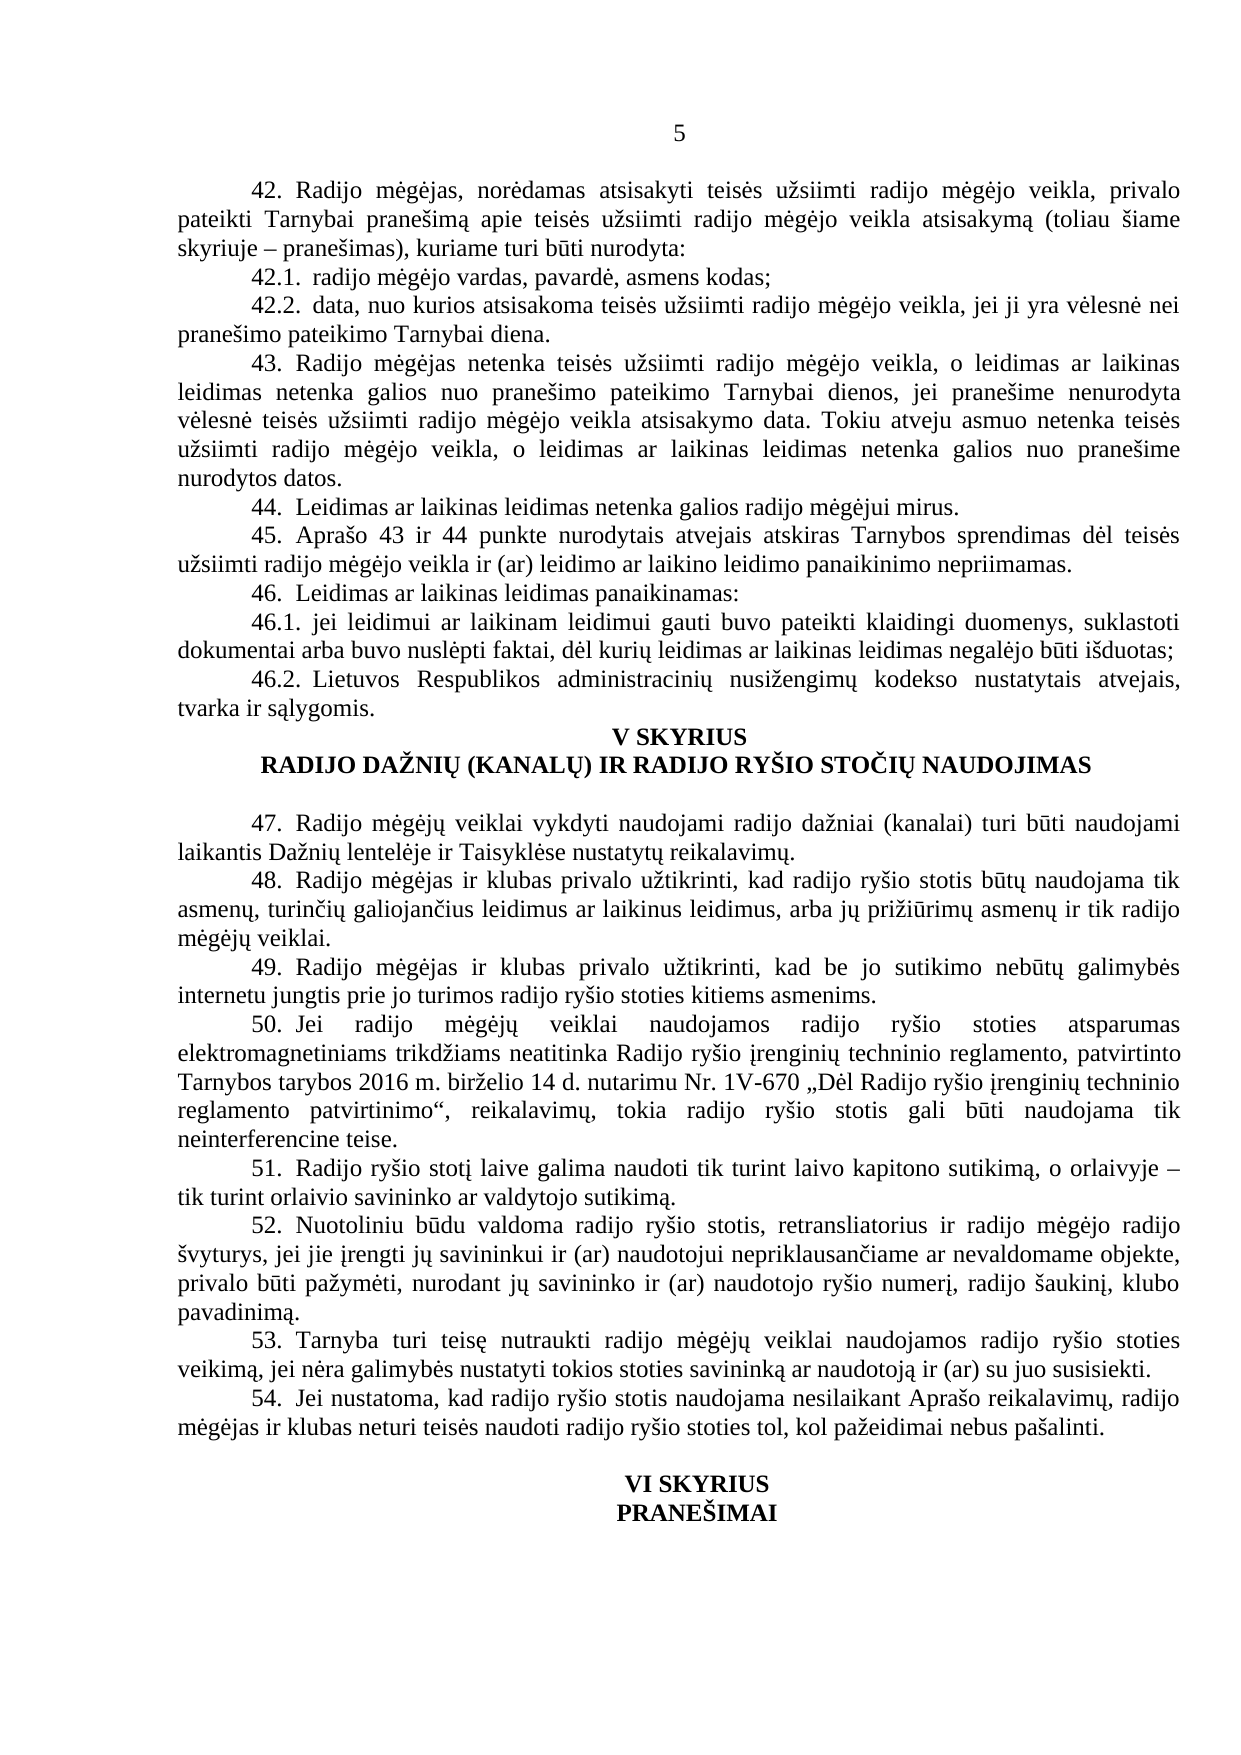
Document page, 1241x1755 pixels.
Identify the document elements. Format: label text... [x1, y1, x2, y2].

text 52. Nuotoliniu būdu valdoma radijo ryšio stotis, retransliatorius ir radijo mėgėjo radijo švyturys, jei jie įrengti jų savininkui ir (ar) naudotojui nepriklausančiame ar nevaldomame objekte, privalo būti pažymėti, nurodant jų savininko ir (ar) naudotojo ryšio numerį, radijo šaukinį, klubo pavadinimą. [177, 1211, 1181, 1326]
text 51. Radijo ryšio stotį laive galima naudoti tik turint laivo kapitono sutikimą, o orlaivyje – tik turint orlaivio savininko ar valdytojo sutikimą. [177, 1153, 1181, 1211]
text RADIJO DAŽNIŲ (KANALŲ) IR RADIJO RYŠIO STOČIŲ NAUDOJIMAS [177, 751, 1181, 779]
text V SKYRIUS [177, 722, 1181, 751]
text 43. Radijo mėgėjas netenka teisės užsiimti radijo mėgėjo veikla, o leidimas ar laikinas leidimas netenka galios nuo pranešimo pateikimo Tarnybai dienos, jei pranešime nenurodyta vėlesnė teisės užsiimti radijo mėgėjo veikla atsisakymo data. Tokiu atveju asmuo netenka teisės užsiimti radijo mėgėjo veikla, o leidimas ar laikinas leidimas netenka galios nuo pranešime nurodytos datos. [177, 348, 1181, 492]
text 47. Radijo mėgėjų veiklai vykdyti naudojami radijo dažniai (kanalai) turi būti naudojami laikantis Dažnių lentelėje ir Taisyklėse nustatytų reikalavimų. [177, 808, 1181, 866]
text 46.2. Lietuvos Respublikos administracinių nusižengimų kodekso nustatytais atvejais, tvarka ir sąlygomis. [177, 664, 1181, 722]
text 53. Tarnyba turi teisę nutraukti radijo mėgėjų veiklai naudojamos radijo ryšio stoties veikimą, jei nėra galimybės nustatyti tokios stoties savininką ar naudotoją ir (ar) su juo susisiekti. [177, 1326, 1181, 1383]
text 49. Radijo mėgėjas ir klubas privalo užtikrinti, kad be jo sutikimo nebūtų galimybės internetu jungtis prie jo turimos radijo ryšio stoties kitiems asmenims. [177, 952, 1181, 1009]
text 50. Jei radijo mėgėjų veiklai naudojamos radijo ryšio stoties atsparumas elektromagnetiniams trikdžiams neatitinka Radijo ryšio įrenginių techninio reglamento, patvirtinto Tarnybos tarybos 2016 m. birželio 14 d. nutarimu Nr. 1V-670 „Dėl Radijo ryšio įrenginių techninio reglamento patvirtinimo“, reikalavimų, tokia radijo ryšio stotis gali būti naudojama tik neinterferencine teise. [177, 1009, 1181, 1153]
text PRANEŠIMAI [213, 1498, 1181, 1527]
text 42. Radijo mėgėjas, norėdamas atsisakyti teisės užsiimti radijo mėgėjo veikla, privalo pateikti Tarnybai pranešimą apie teisės užsiimti radijo mėgėjo veikla atsisakymą (toliau šiame skyriuje – pranešimas), kuriame turi būti nurodyta: [177, 176, 1181, 262]
text 48. Radijo mėgėjas ir klubas privalo užtikrinti, kad radijo ryšio stotis būtų naudojama tik asmenų, turinčių galiojančius leidimus ar laikinus leidimus, arba jų prižiūrimų asmenų ir tik radijo mėgėjų veiklai. [177, 866, 1181, 952]
text 46. Leidimas ar laikinas leidimas panaikinamas: [177, 578, 1181, 607]
text VI SKYRIUS [213, 1469, 1181, 1498]
text 42.2. data, nuo kurios atsisakoma teisės užsiimti radijo mėgėjo veikla, jei ji yra vėlesnė nei pranešimo pateikimo Tarnybai diena. [177, 291, 1181, 348]
text 45. Aprašo 43 ir 44 punkte nurodytais atvejais atskiras Tarnybos sprendimas dėl teisės užsiimti radijo mėgėjo veikla ir (ar) leidimo ar laikino leidimo panaikinimo nepriimamas. [177, 521, 1181, 578]
text 42.1. radijo mėgėjo vardas, pavardė, asmens kodas; [177, 262, 1181, 291]
text 46.1. jei leidimui ar laikinam leidimui gauti buvo pateikti klaidingi duomenys, suklastoti dokumentai arba buvo nuslėpti faktai, dėl kurių leidimas ar laikinas leidimas negalėjo būti išduotas; [177, 607, 1181, 664]
text 44. Leidimas ar laikinas leidimas netenka galios radijo mėgėjui mirus. [177, 492, 1181, 521]
text 54. Jei nustatoma, kad radijo ryšio stotis naudojama nesilaikant Aprašo reikalavimų, radijo mėgėjas ir klubas neturi teisės naudoti radijo ryšio stoties tol, kol pažeidimai nebus pašalinti. [177, 1383, 1181, 1441]
